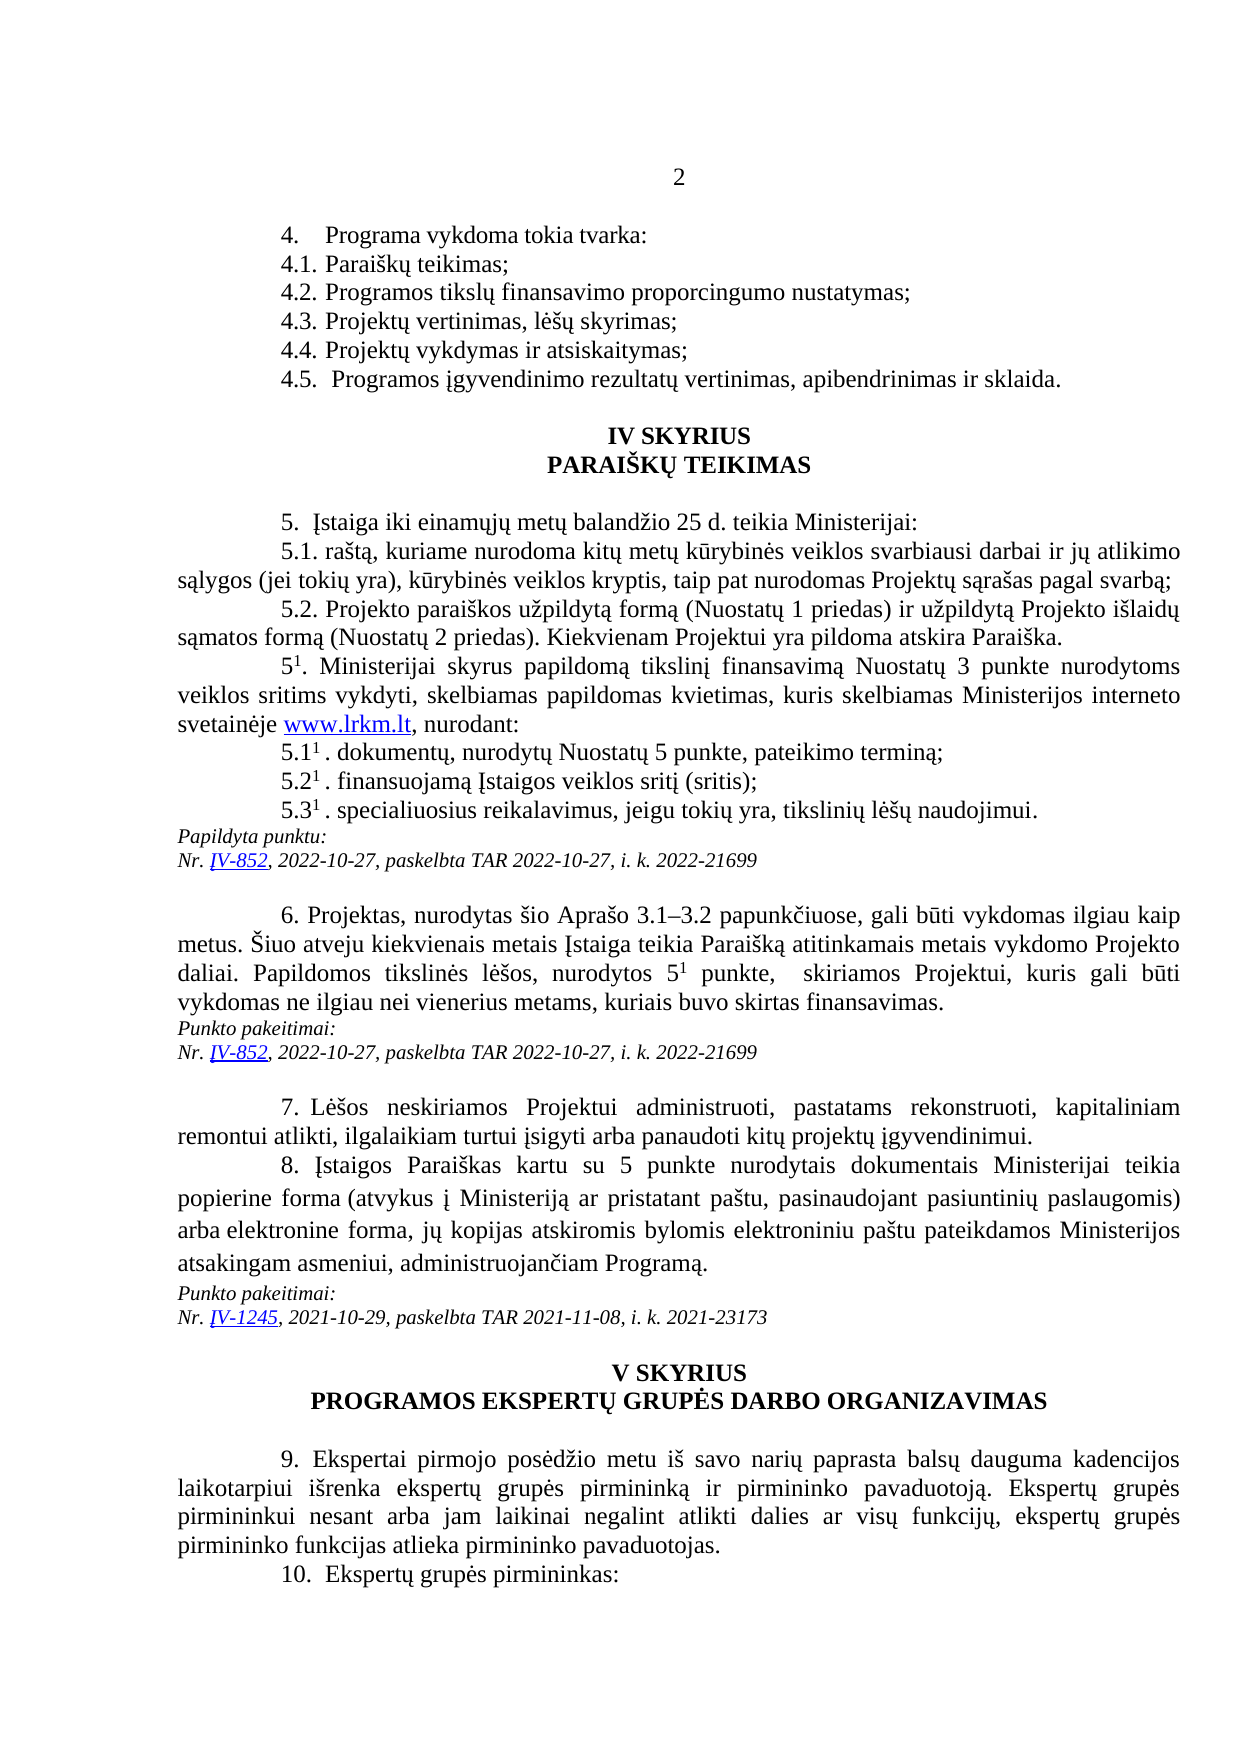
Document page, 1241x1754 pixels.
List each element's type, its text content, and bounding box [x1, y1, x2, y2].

text 4.5. Programos įgyvendinimo rezultatų vertinimas, apibendrinimas ir sklaida. [177, 364, 1181, 392]
text 5.1. raštą, kuriame nurodoma kitų metų kūrybinės veiklos svarbiausi darbai ir jų atlikimo sąlygos (jei tokių yra), kūrybinės veiklos kryptis, taip pat nurodomas Projektų sąrašas pagal svarbą; [177, 536, 1181, 594]
text 5.21 . finansuojamą Įstaigos veiklos sritį (sritis); [177, 766, 1181, 795]
text Punkto pakeitimai: [177, 1281, 1181, 1305]
text 4.4. Projektų vykdymas ir atsiskaitymas; [177, 335, 1181, 364]
text 4.2. Programos tikslų finansavimo proporcingumo nustatymas; [177, 277, 1181, 306]
text Punkto pakeitimai: [177, 1016, 1181, 1040]
text 7. Lėšos neskiriamos Projektui administruoti, pastatams rekonstruoti, kapitaliniam remontui atlikti, ilgalaikiam turtui įsigyti arba panaudoti kitų projektų įgyvendinimui. [177, 1092, 1181, 1150]
text 4.3. Projektų vertinimas, lėšų skyrimas; [177, 306, 1181, 335]
text V SKYRIUS [177, 1358, 1181, 1386]
text 5. Įstaiga iki einamųjų metų balandžio 25 d. teikia Ministerijai: [177, 507, 1181, 536]
text Nr. ĮV-852, 2022-10-27, paskelbta TAR 2022-10-27, i. k. 2022-21699 [177, 1040, 1181, 1064]
text 6. Projektas, nurodytas šio Aprašo 3.1–3.2 papunkčiuose, gali būti vykdomas ilgiau kaip metus. Šiuo atveju kiekvienais metais Įstaiga teikia Paraišką atitinkamais metais vykdomo Projekto daliai. Papildomos tikslinės lėšos, nurodytos 51 punkte, skiriamos Projektui, kuris gali būti vykdomas ne ilgiau nei vienerius metams, kuriais buvo skirtas finansavimas. [177, 901, 1181, 1016]
text 10. Ekspertų grupės pirmininkas: [177, 1559, 1181, 1588]
text 5.11 . dokumentų, nurodytų Nuostatų 5 punkte, pateikimo terminą; [177, 737, 1181, 766]
text 4. Programa vykdoma tokia tvarka: [177, 220, 1181, 249]
text 5.2. Projekto paraiškos užpildytą formą (Nuostatų 1 priedas) ir užpildytą Projekto išlaidų sąmatos formą (Nuostatų 2 priedas). Kiekvienam Projektui yra pildoma atskira Paraiška. [177, 594, 1181, 651]
text 8. Įstaigos Paraiškas kartu su 5 punkte nurodytais dokumentais Ministerijai teikia popierine forma (atvykus į Ministeriją ar pristatant paštu, pasinaudojant pasiuntinių paslaugomis) arba elektronine forma, jų kopijas atskiromis bylomis elektroniniu paštu pateikdamos Ministerijos atsakingam asmeniui, administruojančiam Programą. [177, 1150, 1181, 1277]
text Papildyta punktu: [177, 824, 1181, 848]
text IV SKYRIUS [177, 421, 1181, 450]
text Nr. ĮV-852, 2022-10-27, paskelbta TAR 2022-10-27, i. k. 2022-21699 [177, 848, 1181, 872]
text 51. Ministerijai skyrus papildomą tikslinį finansavimą Nuostatų 3 punkte nurodytoms veiklos sritims vykdyti, skelbiamas papildomas kvietimas, kuris skelbiamas Ministerijos interneto svetainėje www.lrkm.lt, nurodant: [177, 651, 1181, 737]
text Nr. ĮV-1245, 2021-10-29, paskelbta TAR 2021-11-08, i. k. 2021-23173 [177, 1305, 1181, 1329]
text 9. Ekspertai pirmojo posėdžio metu iš savo narių paprasta balsų dauguma kadencijos laikotarpiui išrenka ekspertų grupės pirmininką ir pirmininko pavaduotoją. Ekspertų grupės pirmininkui nesant arba jam laikinai negalint atlikti dalies ar visų funkcijų, ekspertų grupės pirmininko funkcijas atlieka pirmininko pavaduotojas. [177, 1444, 1181, 1559]
text 5.31 . specialiuosius reikalavimus, jeigu tokių yra, tikslinių lėšų naudojimui. [177, 795, 1181, 824]
text 4.1. Paraiškų teikimas; [177, 249, 1181, 277]
text PARAIŠKŲ TEIKIMAS [177, 450, 1181, 479]
text PROGRAMOS EKSPERTŲ GRUPĖS DARBO ORGANIZAVIMAS [177, 1386, 1181, 1415]
